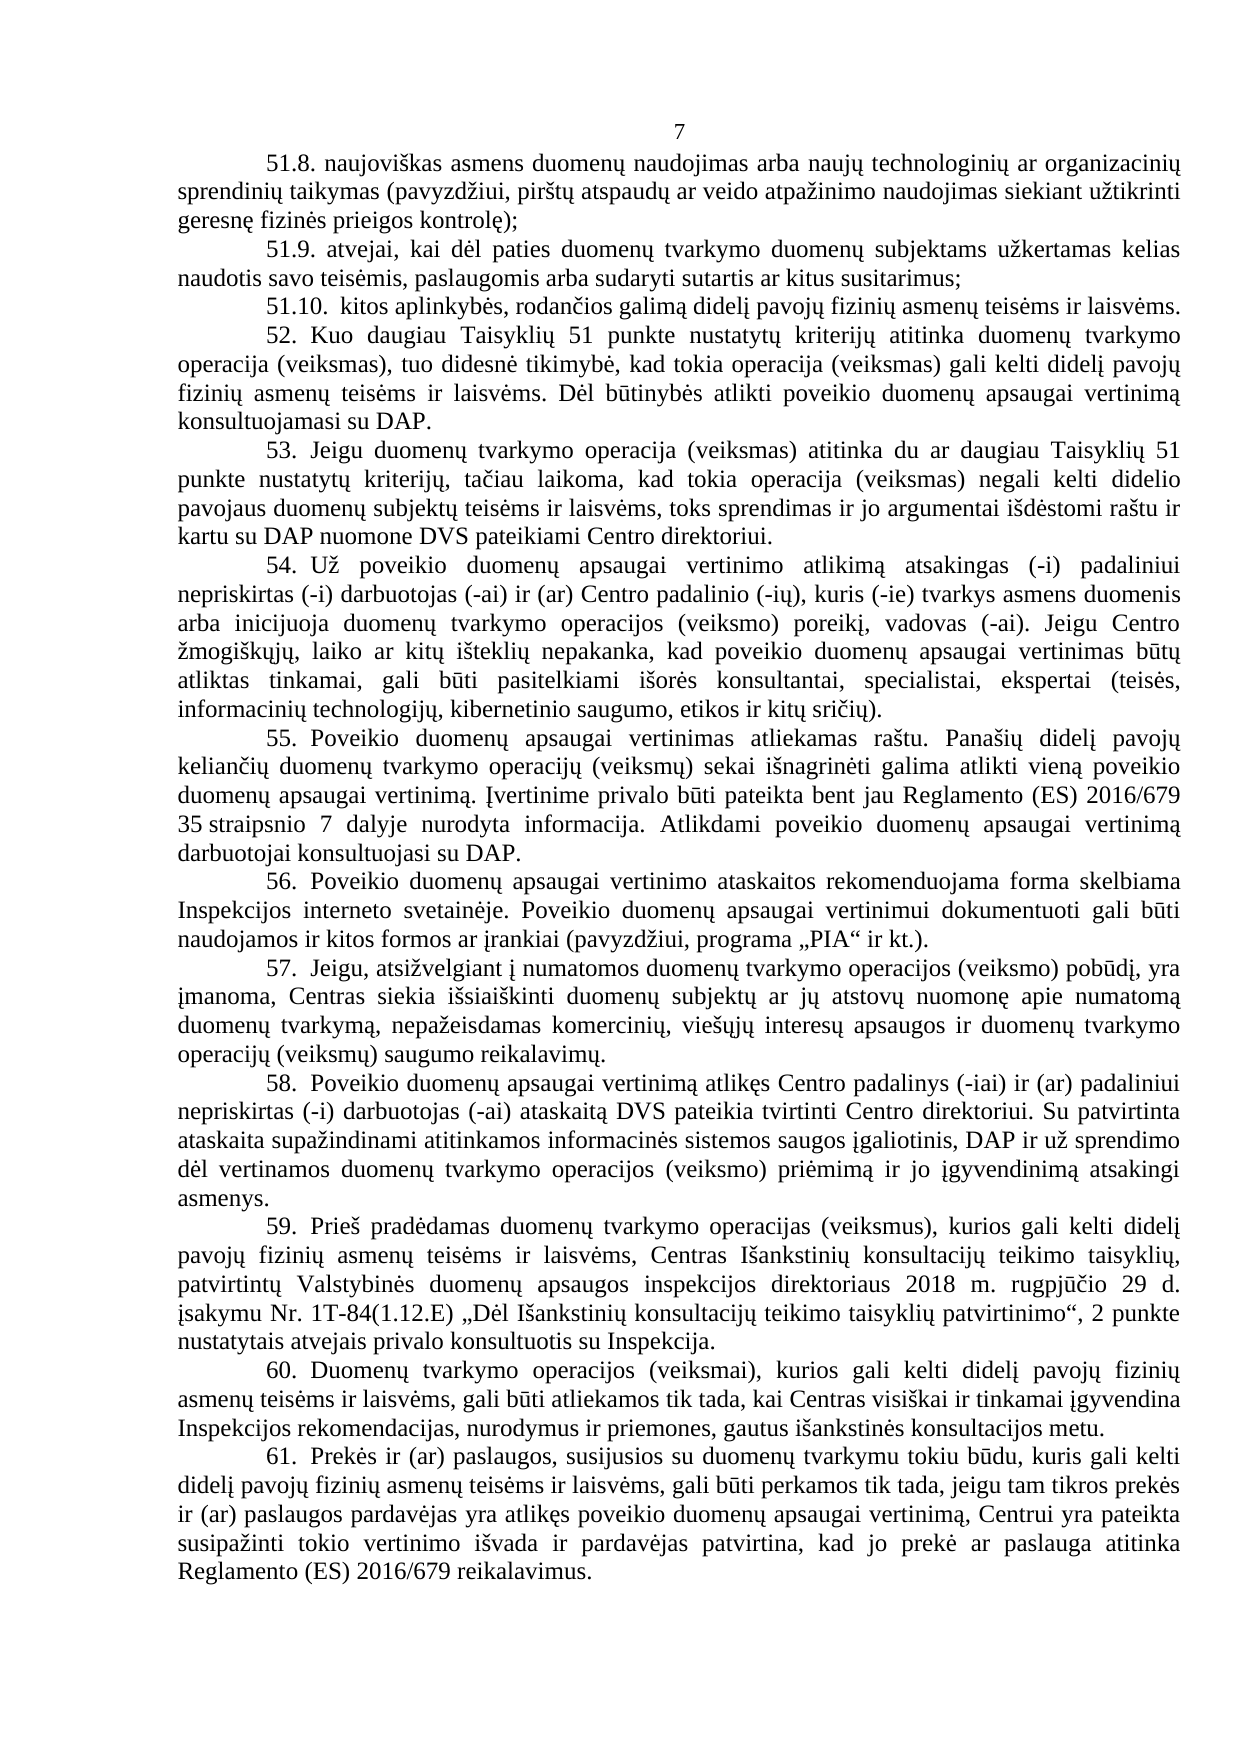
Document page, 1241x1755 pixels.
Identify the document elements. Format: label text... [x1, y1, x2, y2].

text 53. Jeigu duomenų tvarkymo operacija (veiksmas) atitinka du ar daugiau Taisyklių 51 punkte nustatytų kriterijų, tačiau laikoma, kad tokia operacija (veiksmas) negali kelti didelio pavojaus duomenų subjektų teisėms ir laisvėms, toks sprendimas ir jo argumentai išdėstomi raštu ir kartu su DAP nuomone DVS pateikiami Centro direktoriui. [177, 435, 1181, 550]
text 55. Poveikio duomenų apsaugai vertinimas atliekamas raštu. Panašių didelį pavojų keliančių duomenų tvarkymo operacijų (veiksmų) sekai išnagrinėti galima atlikti vieną poveikio duomenų apsaugai vertinimą. Įvertinime privalo būti pateikta bent jau Reglamento (ES) 2016/679 35 straipsnio 7 dalyje nurodyta informacija. Atlikdami poveikio duomenų apsaugai vertinimą darbuotojai konsultuojasi su DAP. [177, 723, 1181, 866]
text 51.9. atvejai, kai dėl paties duomenų tvarkymo duomenų subjektams užkertamas kelias naudotis savo teisėmis, paslaugomis arba sudaryti sutartis ar kitus susitarimus; [177, 234, 1181, 291]
text 57. Jeigu, atsižvelgiant į numatomos duomenų tvarkymo operacijos (veiksmo) pobūdį, yra įmanoma, Centras siekia išsiaiškinti duomenų subjektų ar jų atstovų nuomonę apie numatomą duomenų tvarkymą, nepažeisdamas komercinių, viešųjų interesų apsaugos ir duomenų tvarkymo operacijų (veiksmų) saugumo reikalavimų. [177, 953, 1181, 1068]
text 61. Prekės ir (ar) paslaugos, susijusios su duomenų tvarkymu tokiu būdu, kuris gali kelti didelį pavojų fizinių asmenų teisėms ir laisvėms, gali būti perkamos tik tada, jeigu tam tikros prekės ir (ar) paslaugos pardavėjas yra atlikęs poveikio duomenų apsaugai vertinimą, Centrui yra pateikta susipažinti tokio vertinimo išvada ir pardavėjas patvirtina, kad jo prekė ar paslauga atitinka Reglamento (ES) 2016/679 reikalavimus. [177, 1441, 1181, 1585]
text 54. Už poveikio duomenų apsaugai vertinimo atlikimą atsakingas (-i) padaliniui nepriskirtas (-i) darbuotojas (-ai) ir (ar) Centro padalinio (‑ių), kuris (-ie) tvarkys asmens duomenis arba inicijuoja duomenų tvarkymo operacijos (veiksmo) poreikį, vadovas (-ai). Jeigu Centro žmogiškųjų, laiko ar kitų išteklių nepakanka, kad poveikio duomenų apsaugai vertinimas būtų atliktas tinkamai, gali būti pasitelkiami išorės konsultantai, specialistai, ekspertai (teisės, informacinių technologijų, kibernetinio saugumo, etikos ir kitų sričių). [177, 550, 1181, 723]
text 56. Poveikio duomenų apsaugai vertinimo ataskaitos rekomenduojama forma skelbiama Inspekcijos interneto svetainėje. Poveikio duomenų apsaugai vertinimui dokumentuoti gali būti naudojamos ir kitos formos ar įrankiai (pavyzdžiui, programa „PIA“ ir kt.). [177, 866, 1181, 953]
text 51.10. kitos aplinkybės, rodančios galimą didelį pavojų fizinių asmenų teisėms ir laisvėms. [177, 291, 1181, 320]
text 52. Kuo daugiau Taisyklių 51 punkte nustatytų kriterijų atitinka duomenų tvarkymo operacija (veiksmas), tuo didesnė tikimybė, kad tokia operacija (veiksmas) gali kelti didelį pavojų fizinių asmenų teisėms ir laisvėms. Dėl būtinybės atlikti poveikio duomenų apsaugai vertinimą konsultuojamasi su DAP. [177, 320, 1181, 435]
text 51.8. naujoviškas asmens duomenų naudojimas arba naujų technologinių ar organizacinių sprendinių taikymas (pavyzdžiui, pirštų atspaudų ar veido atpažinimo naudojimas siekiant užtikrinti geresnę fizinės prieigos kontrolę); [177, 148, 1181, 234]
text 59. Prieš pradėdamas duomenų tvarkymo operacijas (veiksmus), kurios gali kelti didelį pavojų fizinių asmenų teisėms ir laisvėms, Centras Išankstinių konsultacijų teikimo taisyklių, patvirtintų Valstybinės duomenų apsaugos inspekcijos direktoriaus 2018 m. rugpjūčio 29 d. įsakymu Nr. 1T-84(1.12.E) „Dėl Išankstinių konsultacijų teikimo taisyklių patvirtinimo“, 2 punkte nustatytais atvejais privalo konsultuotis su Inspekcija. [177, 1211, 1181, 1355]
text 60. Duomenų tvarkymo operacijos (veiksmai), kurios gali kelti didelį pavojų fizinių asmenų teisėms ir laisvėms, gali būti atliekamos tik tada, kai Centras visiškai ir tinkamai įgyvendina Inspekcijos rekomendacijas, nurodymus ir priemones, gautus išankstinės konsultacijos metu. [177, 1355, 1181, 1441]
text 58. Poveikio duomenų apsaugai vertinimą atlikęs Centro padalinys (-iai) ir (ar) padaliniui nepriskirtas (-i) darbuotojas (-ai) ataskaitą DVS pateikia tvirtinti Centro direktoriui. Su patvirtinta ataskaita supažindinami atitinkamos informacinės sistemos saugos įgaliotinis, DAP ir už sprendimo dėl vertinamos duomenų tvarkymo operacijos (veiksmo) priėmimą ir jo įgyvendinimą atsakingi asmenys. [177, 1068, 1181, 1211]
